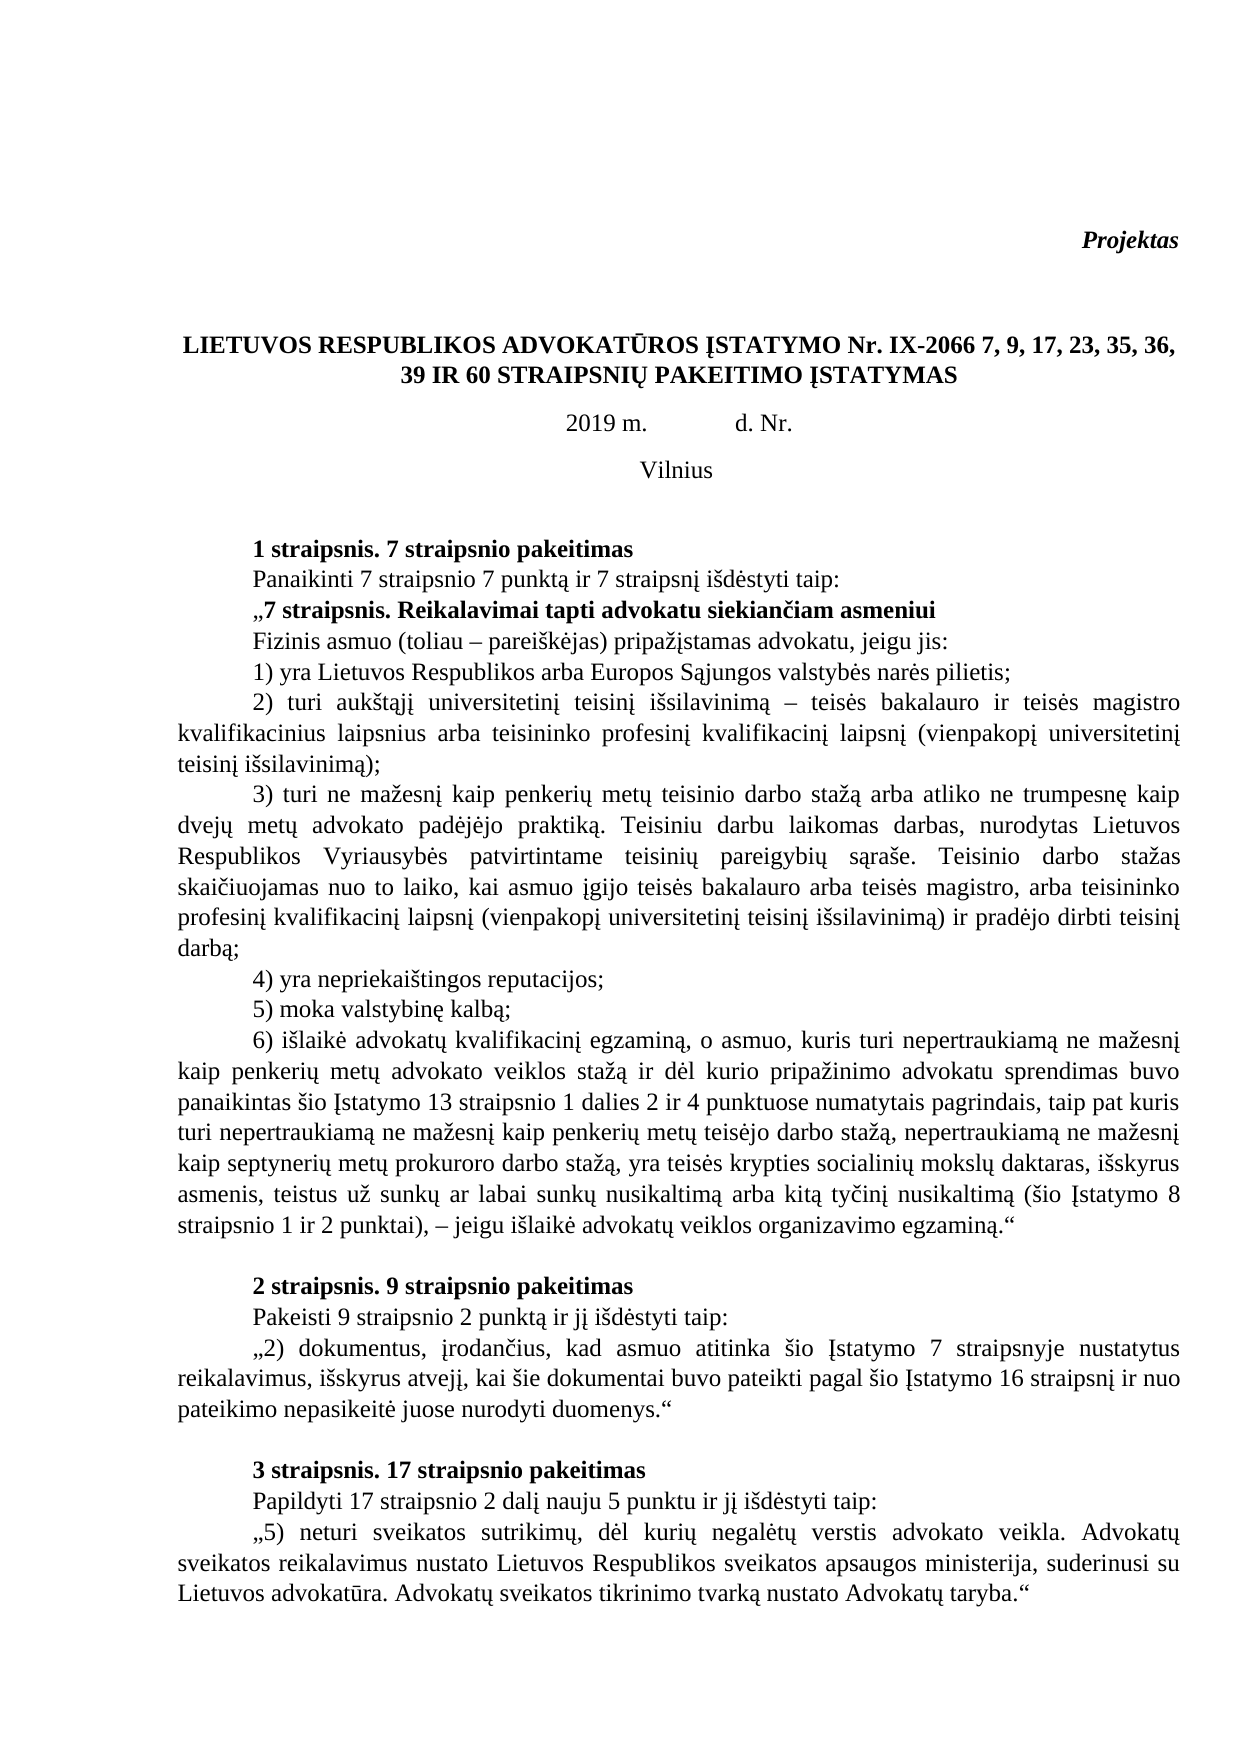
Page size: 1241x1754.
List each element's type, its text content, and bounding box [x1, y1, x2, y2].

text LIETUVOS RESPUBLIKOS ADVOKATŪROS ĮSTATYMO Nr. IX-2066 7, 9, 17, 23, 35, 36, 39 IR 60 STRAIPSNIŲ PAKEITIMO ĮSTATYMAS [177, 330, 1181, 389]
text Fizinis asmuo (toliau – pareiškėjas) pripažįstamas advokatu, jeigu jis: [177, 626, 1181, 654]
text 1 straipsnis. 7 straipsnio pakeitimas [177, 534, 1181, 562]
text 5) moka valstybinę kalbą; [177, 994, 1181, 1023]
text „7 straipsnis. Reikalavimai tapti advokatu siekiančiam asmeniui [177, 595, 1181, 624]
text „5) neturi sveikatos sutrikimų, dėl kurių negalėtų verstis advokato veikla. Advokatų sveikatos reikalavimus nustato Lietuvos Respublikos sveikatos apsaugos ministerija, suderinusi su Lietuvos advokatūra. Advokatų sveikatos tikrinimo tvarką nustato Advokatų taryba.“ [177, 1517, 1181, 1607]
text Pakeisti 9 straipsnio 2 punktą ir jį išdėstyti taip: [177, 1302, 1181, 1331]
text 4) yra nepriekaištingos reputacijos; [177, 964, 1181, 993]
text 3) turi ne mažesnį kaip penkerių metų teisinio darbo stažą arba atliko ne trumpesnę kaip dvejų metų advokato padėjėjo praktiką. Teisiniu darbu laikomas darbas, nurodytas Lietuvos Respublikos Vyriausybės patvirtintame teisinių pareigybių sąraše. Teisinio darbo stažas skaičiuojamas nuo to laiko, kai asmuo įgijo teisės bakalauro arba teisės magistro, arba teisininko profesinį kvalifikacinį laipsnį (vienpakopį universitetinį teisinį išsilavinimą) ir pradėjo dirbti teisinį darbą; [177, 779, 1181, 962]
text 6) išlaikė advokatų kvalifikacinį egzaminą, o asmuo, kuris turi nepertraukiamą ne mažesnį kaip penkerių metų advokato veiklos stažą ir dėl kurio pripažinimo advokatu sprendimas buvo panaikintas šio Įstatymo 13 straipsnio 1 dalies 2 ir 4 punktuose numatytais pagrindais, taip pat kuris turi nepertraukiamą ne mažesnį kaip penkerių metų teisėjo darbo stažą, nepertraukiamą ne mažesnį kaip septynerių metų prokuroro darbo stažą, yra teisės krypties socialinių mokslų daktaras, išskyrus asmenis, teistus už sunkų ar labai sunkų nusikaltimą arba kitą tyčinį nusikaltimą (šio Įstatymo 8 straipsnio 1 ir 2 punktai), – jeigu išlaikė advokatų veiklos organizavimo egzaminą.“ [177, 1025, 1181, 1238]
text 1) yra Lietuvos Respublikos arba Europos Sąjungos valstybės narės pilietis; [177, 657, 1181, 685]
text Vilnius [177, 455, 1181, 484]
text 3 straipsnis. 17 straipsnio pakeitimas [177, 1456, 1181, 1484]
text 2 straipsnis. 9 straipsnio pakeitimas [177, 1271, 1181, 1300]
text „2) dokumentus, įrodančius, kad asmuo atitinka šio Įstatymo 7 straipsnyje nustatytus reikalavimus, išskyrus atvejį, kai šie dokumentai buvo pateikti pagal šio Įstatymo 16 straipsnį ir nuo pateikimo nepasikeitė juose nurodyti duomenys.“ [177, 1333, 1181, 1423]
text 2) turi aukštąjį universitetinį teisinį išsilavinimą – teisės bakalauro ir teisės magistro kvalifikacinius laipsnius arba teisininko profesinį kvalifikacinį laipsnį (vienpakopį universitetinį teisinį išsilavinimą); [177, 687, 1181, 777]
text Projektas [177, 225, 1181, 253]
text Panaikinti 7 straipsnio 7 punktą ir 7 straipsnį išdėstyti taip: [177, 564, 1181, 593]
text 2019 m. d. Nr. [177, 408, 1181, 437]
text Papildyti 17 straipsnio 2 dalį nauju 5 punktu ir jį išdėstyti taip: [177, 1486, 1181, 1515]
